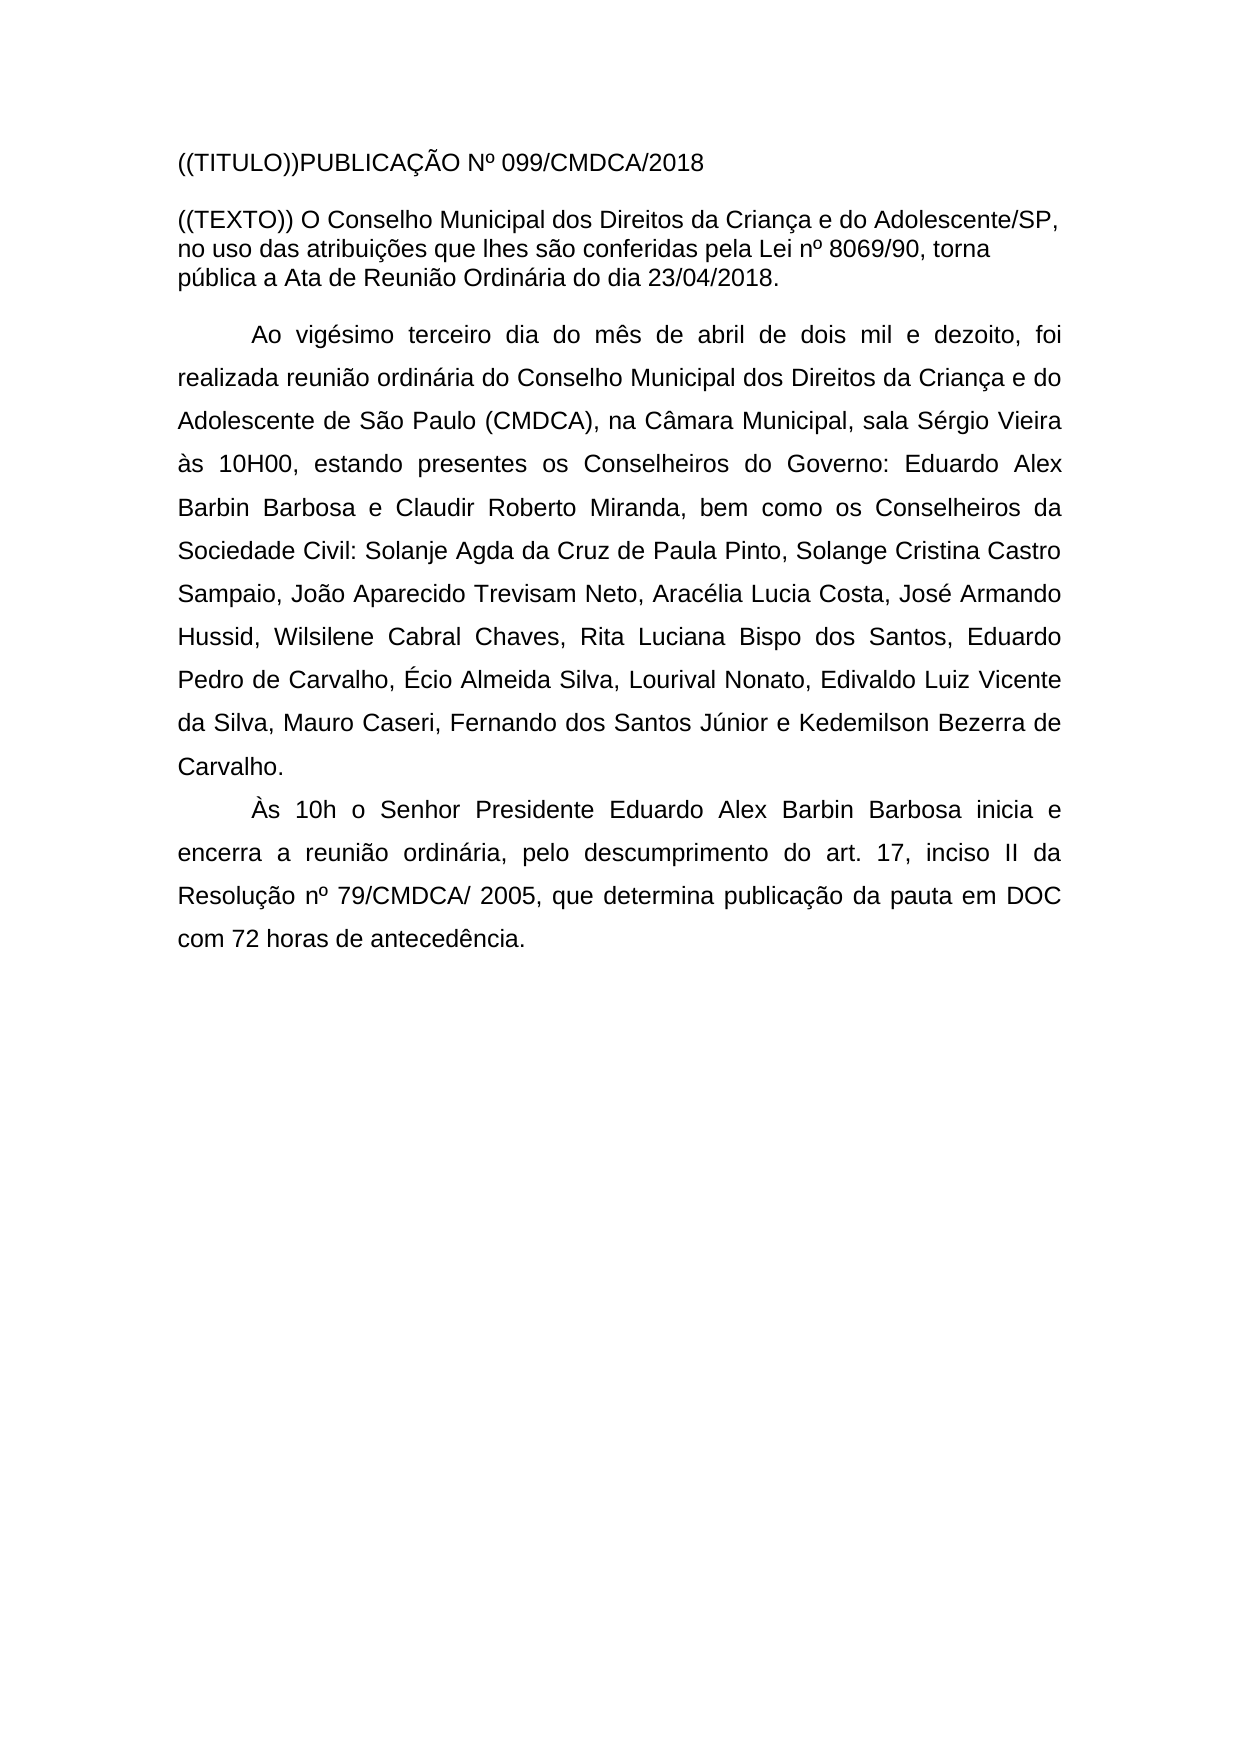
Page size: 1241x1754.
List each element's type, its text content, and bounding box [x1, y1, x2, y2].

text Ao vigésimo terceiro dia do mês de abril de dois mil e dezoito, foi realizada reunião ordinária do Conselho Municipal dos Direitos da Criança e do Adolescente de São Paulo (CMDCA), na Câmara Municipal, sala Sérgio Vieira às 10H00, estando presentes os Conselheiros do Governo: Eduardo Alex Barbin Barbosa e Claudir Roberto Miranda, bem como os Conselheiros da Sociedade Civil: Solanje Agda da Cruz de Paula Pinto, Solange Cristina Castro Sampaio, João Aparecido Trevisam Neto, Aracélia Lucia Costa, José Armando Hussid, Wilsilene Cabral Chaves, Rita Luciana Bispo dos Santos, Eduardo Pedro de Carvalho, Écio Almeida Silva, Lourival Nonato, Edivaldo Luiz Vicente da Silva, Mauro Caseri, Fernando dos Santos Júnior e Kedemilson Bezerra de Carvalho. [177, 320, 1063, 780]
text Às 10h o Senhor Presidente Eduardo Alex Barbin Barbosa inicia e encerra a reunião ordinária, pelo descumprimento do art. 17, inciso II da Resolução nº 79/CMDCA/ 2005, que determina publicação da pauta em DOC com 72 horas de antecedência. [177, 794, 1063, 953]
text ((TITULO))PUBLICAÇÃO Nº 099/CMDCA/2018 [177, 148, 1063, 176]
text ((TEXTO)) O Conselho Municipal dos Direitos da Criança e do Adolescente/SP, no uso das atribuições que lhes são conferidas pela Lei nº 8069/90, torna pública a Ata de Reunião Ordinária do dia 23/04/2018. [177, 205, 1063, 291]
